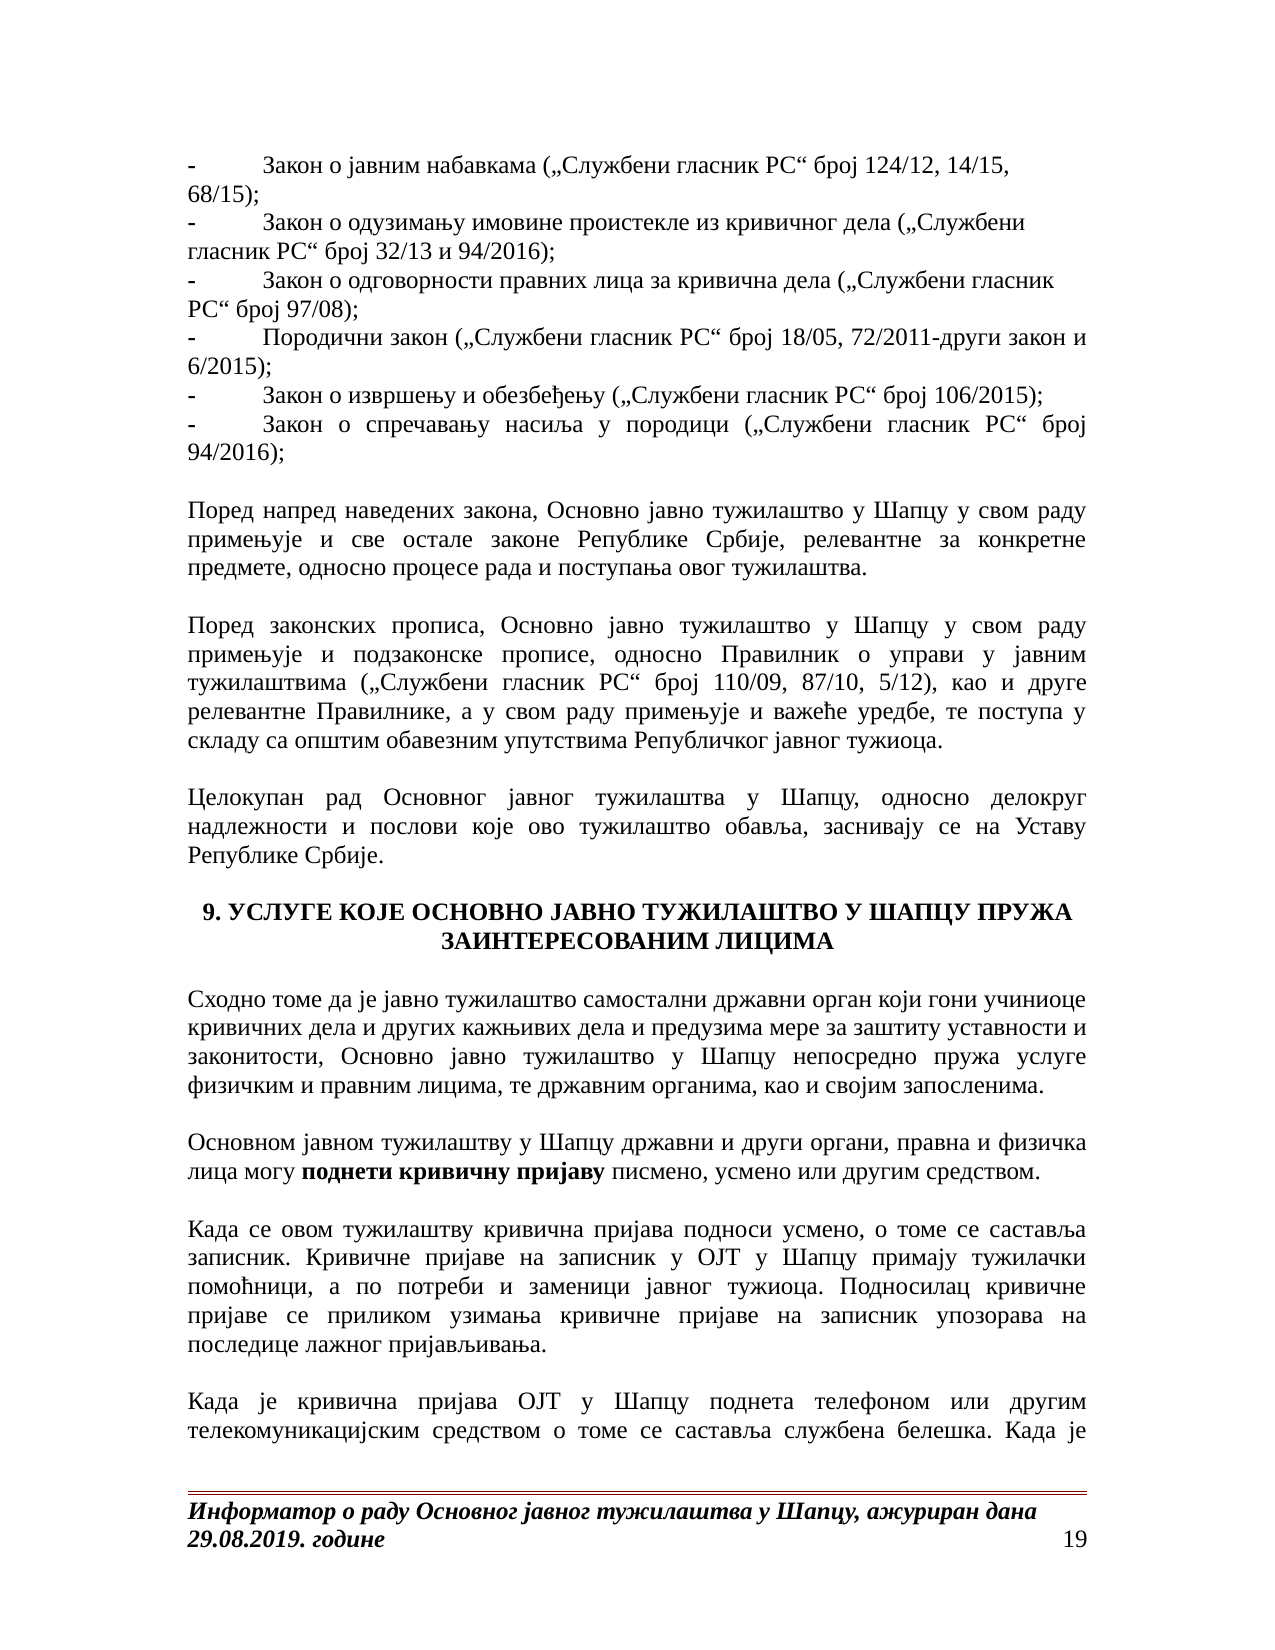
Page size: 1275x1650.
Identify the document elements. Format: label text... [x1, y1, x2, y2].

list Закон о спречавању насиља у породици („Службени гласник РС“ број 94/2016); [187, 409, 1087, 466]
list Закон о јавним набавкама („Службени гласник РС“ број 124/12, 14/15, 68/15); [187, 150, 1087, 207]
text 9. УСЛУГЕ КОЈЕ ОСНОВНО ЈАВНО ТУЖИЛАШТВО У ШАПЦУ ПРУЖА ЗАИНТЕРЕСОВАНИМ ЛИЦИМА [187, 897, 1087, 955]
text Основном јавном тужилаштву у Шапцу државни и други органи, правна и физичка лица могу поднети кривичну пријаву писмено, усмено или другим средством. [187, 1127, 1087, 1185]
text Целокупан рад Основног јавног тужилаштва у Шапцу, односно делокруг надлежности и послови које ово тужилаштво обавља, заснивају се на Уставу Републике Србије. [187, 782, 1087, 869]
list Закон о извршењу и обезбеђењу („Службени гласник РС“ број 106/2015); [187, 380, 1087, 409]
text Поред напред наведених закона, Основно јавно тужилаштво у Шапцу у свом раду примењује и све остале законе Републике Србије, релевантне за конкретне предмете, односно процесе рада и поступања овог тужилаштва. [187, 495, 1087, 581]
text Када је кривична пријава ОЈТ у Шапцу поднета телефоном или другим телекомуникацијским средством о томе се саставља службена белешка. Када је [187, 1386, 1087, 1444]
list Закон о одговорности правних лица за кривична дела („Службени гласник РС“ број 97/08); [187, 265, 1087, 322]
list Породични закон („Службени гласник РС“ број 18/05, 72/2011-други закон и 6/2015); [187, 322, 1087, 380]
text Сходно томе да је јавно тужилаштво самостални државни орган који гони учиниоце кривичних дела и других кажњивих дела и предузима мере за заштиту уставности и законитости, Основно јавно тужилаштво у Шапцу непосредно пружа услуге физичким и правним лицима, те државним органима, као и својим запосленима. [187, 984, 1087, 1099]
text Поред законских прописа, Основно јавно тужилаштво у Шапцу у свом раду примењује и подзаконске прописе, односно Правилник о управи у јавним тужилаштвима („Службени гласник РС“ број 110/09, 87/10, 5/12), као и друге релевантне Правилнике, а у свом раду примењује и важеће уредбе, те поступа у складу са општим обавезним упутствима Републичког јавног тужиоца. [187, 610, 1087, 754]
text Када се овом тужилаштву кривична пријава подноси усмено, о томе се саставља записник. Кривичне пријаве на записник у ОЈТ у Шапцу примају тужилачки помоћници, а по потреби и заменици јавног тужиоца. Подносилац кривичне пријаве се приликом узимања кривичне пријаве на записник упозорава на последице лажног пријављивања. [187, 1214, 1087, 1357]
list Закон о одузимању имовине проистекле из кривичног дела („Службени гласник РС“ број 32/13 и 94/2016); [187, 207, 1087, 265]
